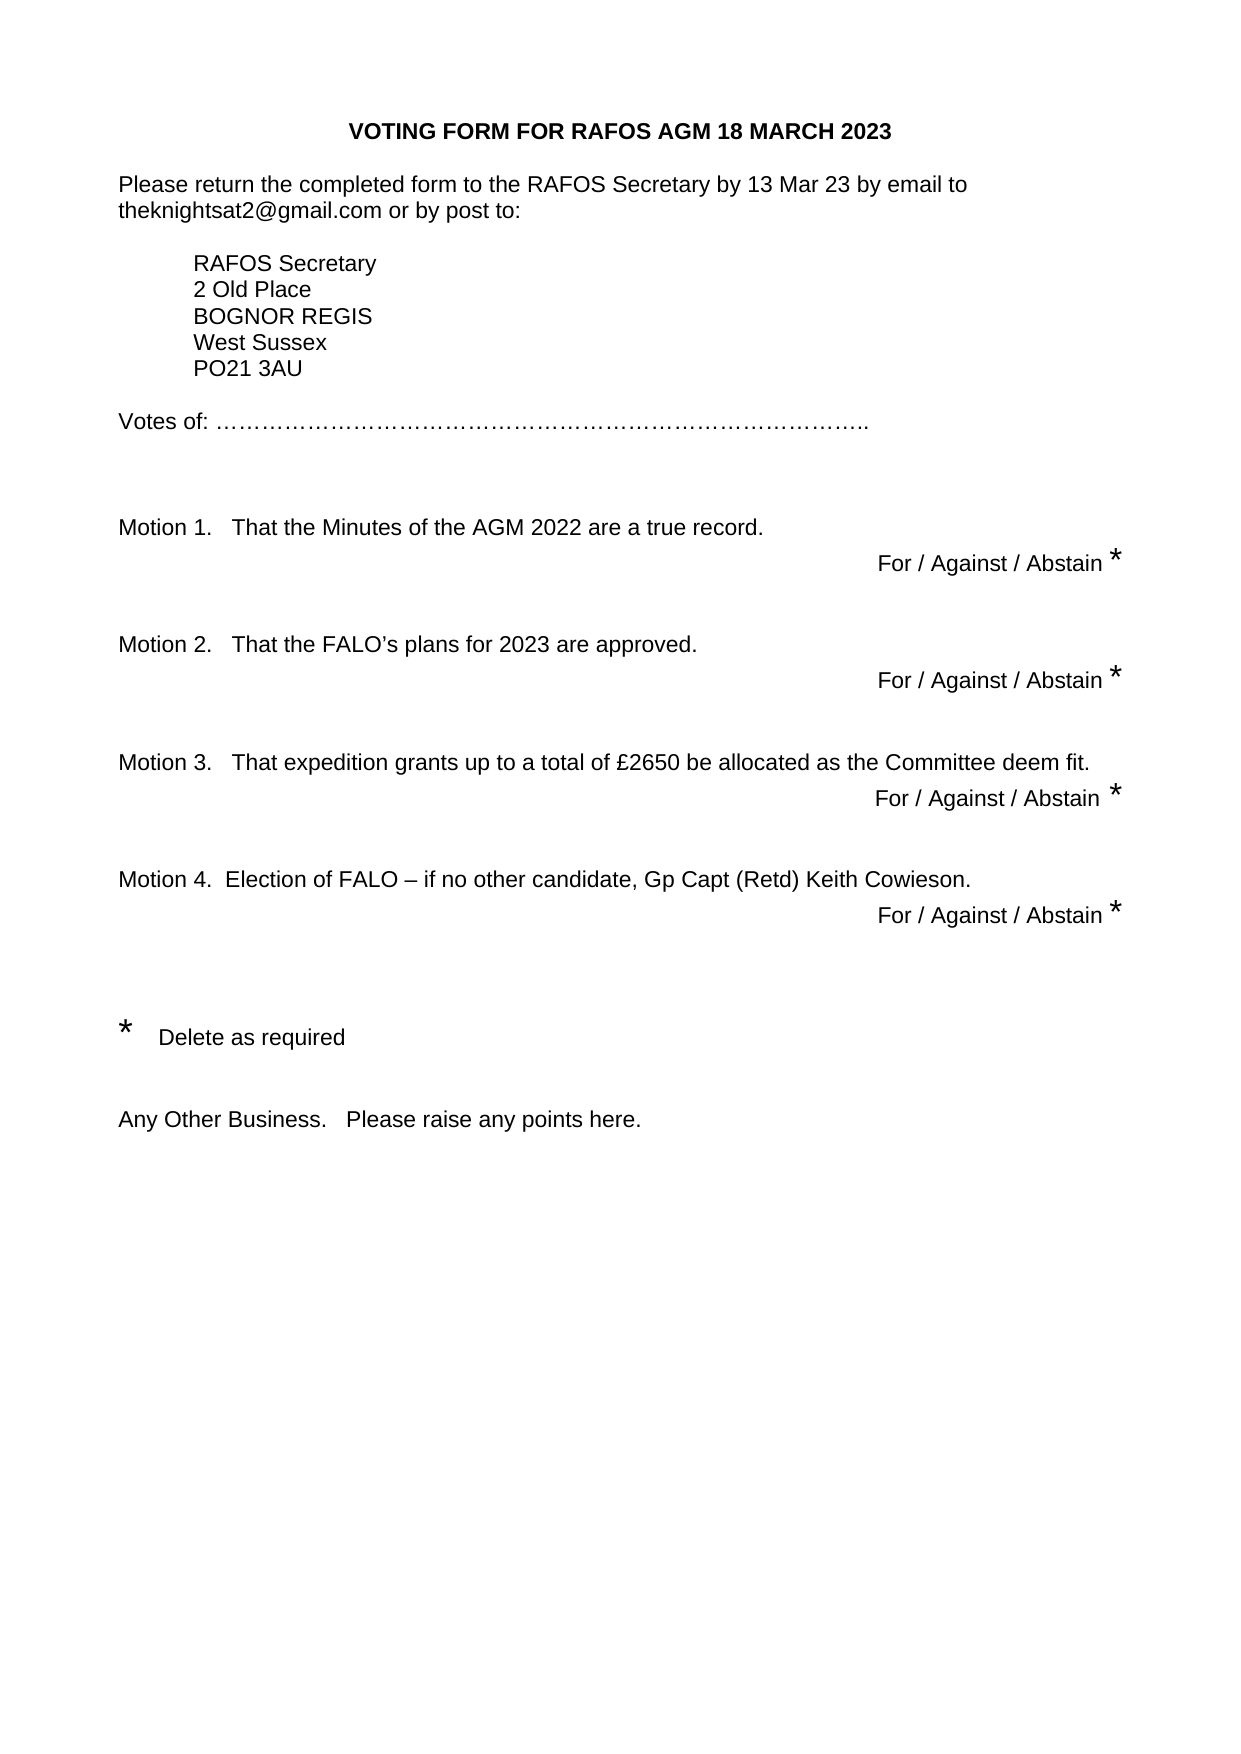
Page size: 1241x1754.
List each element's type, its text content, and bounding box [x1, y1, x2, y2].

text Motion 2. That the FALO’s plans for 2023 are approved. [118, 631, 1122, 657]
text PO21 3AU [193, 355, 1122, 382]
text For / Against / Abstain * [118, 775, 1122, 813]
text RAFOS Secretary [193, 250, 1122, 276]
text Please return the completed form to the RAFOS Secretary by 13 Mar 23 by email to theknightsat2@gmail.com or by post to: [118, 171, 1122, 223]
text Votes of: ………………………………………………………………………….. [118, 408, 1122, 434]
text For / Against / Abstain * [118, 540, 1122, 578]
text For / Against / Abstain * [118, 892, 1122, 931]
text West Sussex [193, 329, 1122, 355]
text * Delete as required [118, 1010, 1122, 1053]
text Motion 1. That the Minutes of the AGM 2022 are a true record. [118, 513, 1122, 540]
text Motion 3. That expedition grants up to a total of £2650 be allocated as the Committee deem fit. [118, 748, 1122, 775]
text Motion 4. Election of FALO – if no other candidate, Gp Capt (Retd) Keith Cowieson. [118, 866, 1122, 892]
text Any Other Business. Please raise any points here. [118, 1106, 1122, 1132]
text For / Against / Abstain * [118, 657, 1122, 696]
text BOGNOR REGIS [193, 303, 1122, 329]
text VOTING FORM FOR RAFOS AGM 18 MARCH 2023 [118, 118, 1122, 144]
text 2 Old Place [193, 276, 1122, 303]
